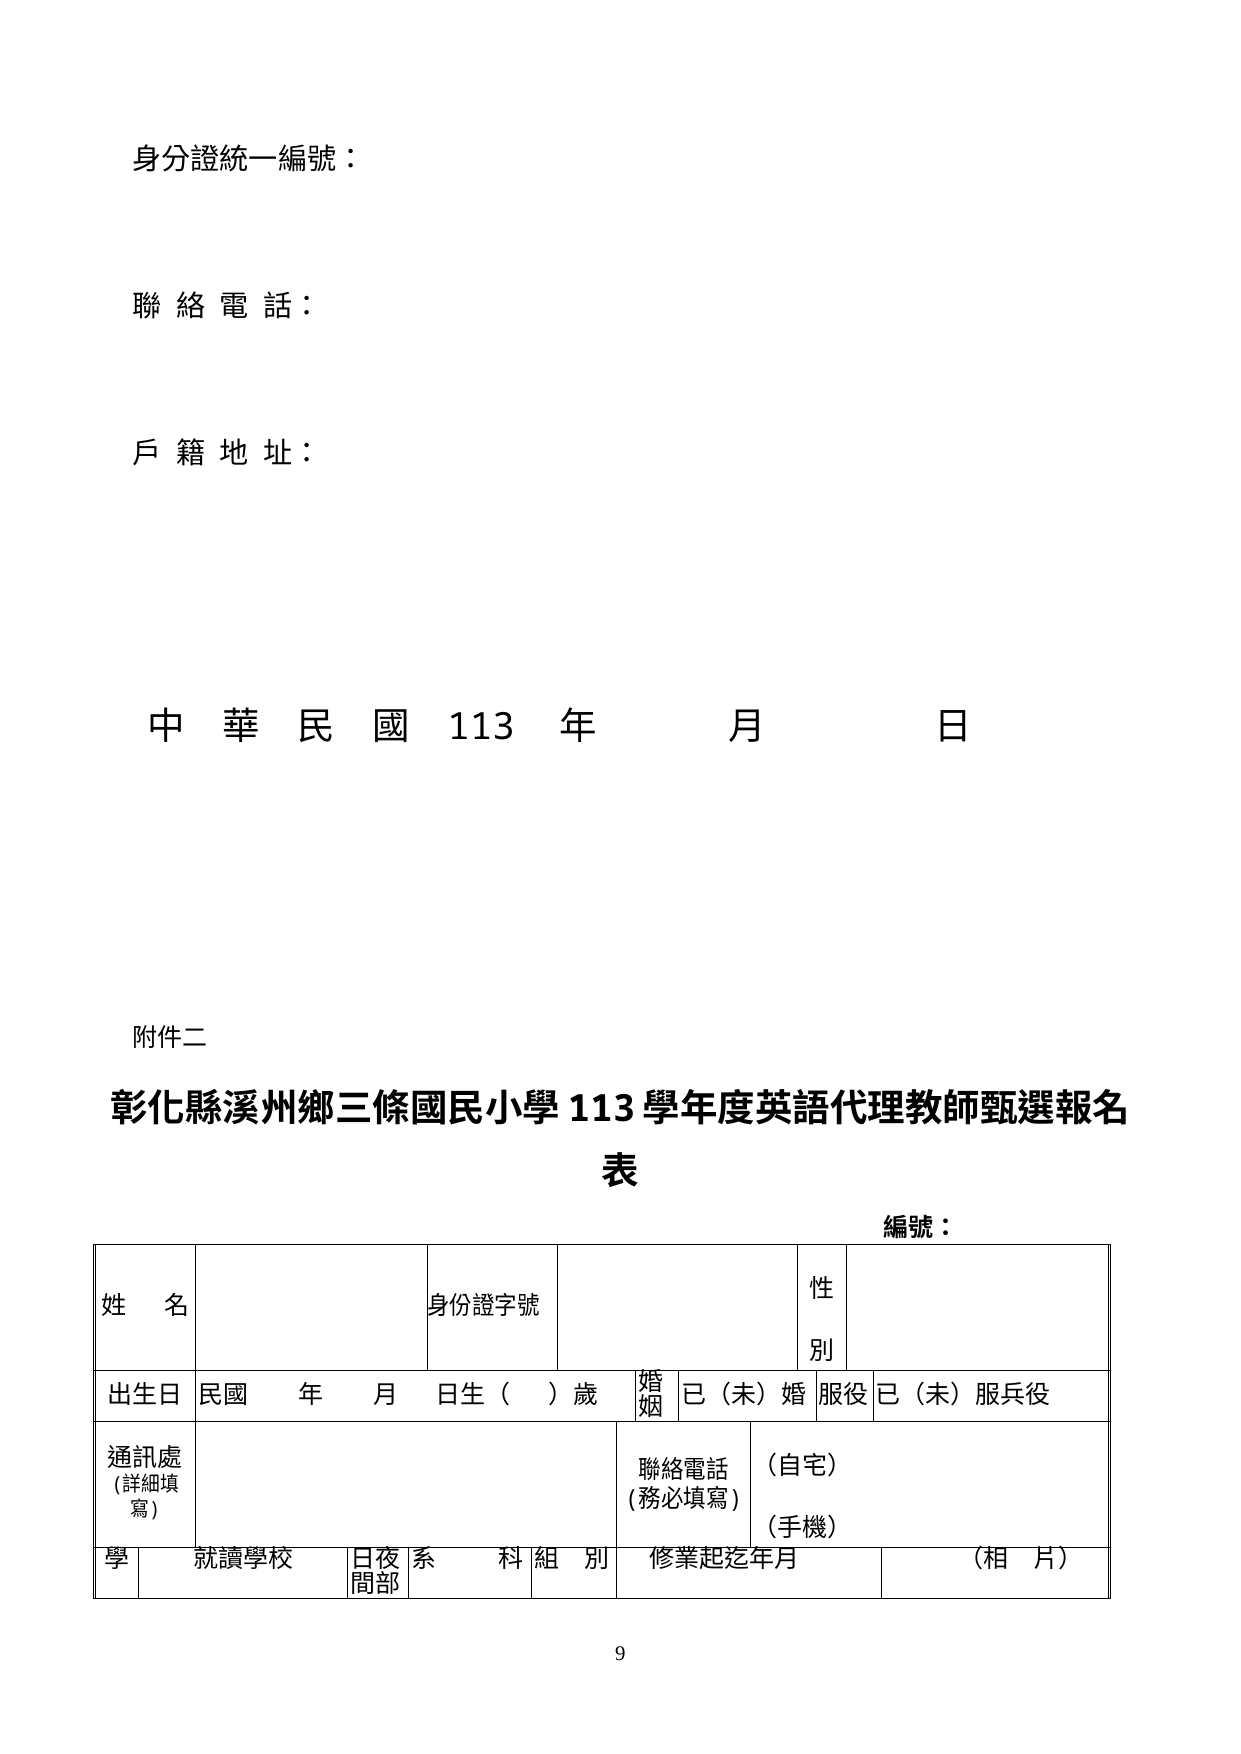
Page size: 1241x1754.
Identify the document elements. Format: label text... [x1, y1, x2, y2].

table_header [558, 1245, 797, 1370]
text 身分證統一編號： [132, 115, 1146, 177]
table_header [196, 1245, 427, 1370]
table_cell 服役 [817, 1371, 873, 1421]
text 戶 籍 地 址： [132, 409, 1146, 472]
table_cell 學 [96, 1548, 138, 1598]
table_cell 修業起迄年月 [617, 1548, 881, 1598]
table_cell 就讀學校 [139, 1548, 347, 1598]
table_cell 民國 年 月 日生（ ）歲 [196, 1371, 635, 1421]
table_cell 通訊處 (詳細填寫) [96, 1422, 195, 1547]
table_header 身份證字號 [428, 1245, 557, 1370]
table_cell 已（未）服兵役 [874, 1371, 1108, 1421]
table_cell 婚 姻 [636, 1371, 678, 1421]
table_cell 日夜 間部 [348, 1548, 408, 1598]
table_header [847, 1245, 1108, 1370]
text 附件二 [132, 994, 1146, 1056]
text 彰化縣溪州鄉三條國民小學113學年度英語代理教師甄選報名表 [94, 1064, 1146, 1189]
table_cell 出生日 [96, 1371, 195, 1421]
text 編號： [94, 1207, 1146, 1244]
table_header 性 別 [798, 1245, 846, 1370]
table_cell 已（未）婚 [679, 1371, 816, 1421]
text 中 華 民 國 113 年 月 日 [132, 681, 1146, 744]
table_cell 聯絡電話 (務必填寫) [617, 1422, 750, 1547]
table_cell 系 科 [409, 1548, 531, 1598]
table_header 姓 名 [96, 1245, 195, 1370]
table_cell （相 片） [882, 1548, 1108, 1598]
text 聯 絡 電 話： [132, 262, 1146, 324]
table_cell 組 別 [532, 1548, 616, 1598]
table_cell [196, 1422, 616, 1547]
table_cell （自宅） （手機） [751, 1422, 1108, 1547]
